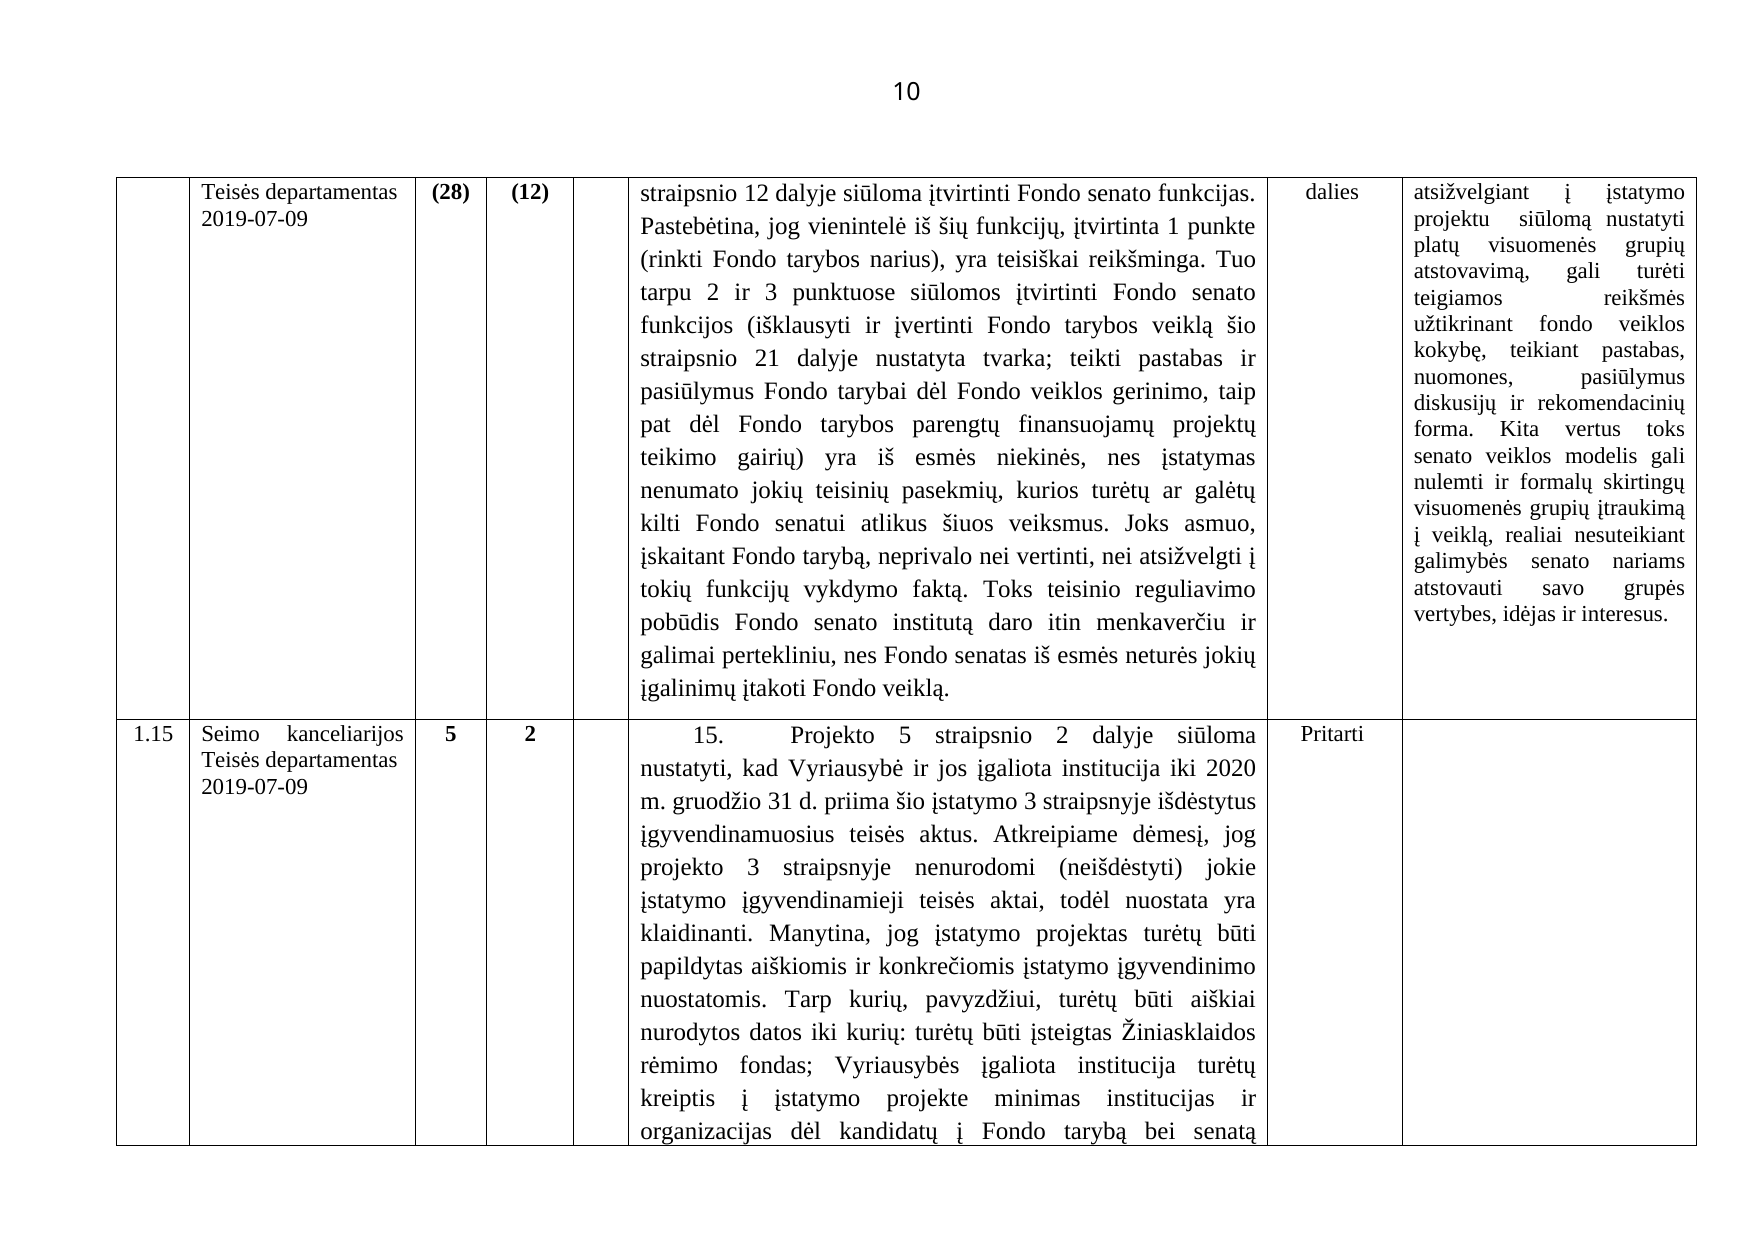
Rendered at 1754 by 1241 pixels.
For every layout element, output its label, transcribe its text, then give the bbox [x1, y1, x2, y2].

table_cell 1.15 [117, 720, 189, 1145]
table_cell Pritarti [1268, 720, 1402, 1145]
table_cell 2 [487, 720, 573, 1145]
table_cell [117, 178, 189, 719]
table_cell (12) [487, 178, 573, 719]
table_cell atsižvelgiant į įstatymo projektu siūlomą nustatyti platų visuomenės grupių atstovavimą, gali turėti teigiamos reikšmės užtikrinant fondo veiklos kokybę, teikiant pastabas, nuomones, pasiūlymus diskusijų ir rekomendacinių forma. Kita vertus toks senato veiklos modelis gali nulemti ir formalų skirtingų visuomenės grupių įtraukimą į veiklą, realiai nesuteikiant galimybės senato nariams atstovauti savo grupės vertybes, idėjas ir interesus. [1403, 178, 1696, 719]
table_cell [1403, 720, 1696, 1145]
table_cell straipsnio 12 dalyje siūloma įtvirtinti Fondo senato funkcijas. Pastebėtina, jog vienintelė iš šių funkcijų, įtvirtinta 1 punkte (rinkti Fondo tarybos narius), yra teisiškai reikšminga. Tuo tarpu 2 ir 3 punktuose siūlomos įtvirtinti Fondo senato funkcijos (išklausyti ir įvertinti Fondo tarybos veiklą šio straipsnio 21 dalyje nustatyta tvarka; teikti pastabas ir pasiūlymus Fondo tarybai dėl Fondo veiklos gerinimo, taip pat dėl Fondo tarybos parengtų finansuojamų projektų teikimo gairių) yra iš esmės niekinės, nes įstatymas nenumato jokių teisinių pasekmių, kurios turėtų ar galėtų kilti Fondo senatui atlikus šiuos veiksmus. Joks asmuo, įskaitant Fondo tarybą, neprivalo nei vertinti, nei atsižvelgti į tokių funkcijų vykdymo faktą. Toks teisinio reguliavimo pobūdis Fondo senato institutą daro itin menkaverčiu ir galimai pertekliniu, nes Fondo senatas iš esmės neturės jokių įgalinimų įtakoti Fondo veiklą. [629, 178, 1267, 719]
table_cell Seimo kanceliarijos Teisės departamentas 2019-07-09 [190, 720, 415, 1145]
table_cell [574, 720, 628, 1145]
table_cell Teisės departamentas 2019-07-09 [190, 178, 415, 719]
table_cell 5 [416, 720, 486, 1145]
table_cell [574, 178, 628, 719]
table_cell dalies [1268, 178, 1402, 719]
table_cell (28) [416, 178, 486, 719]
table_cell 15. Projekto 5 straipsnio 2 dalyje siūloma nustatyti, kad Vyriausybė ir jos įgaliota institucija iki 2020 m. gruodžio 31 d. priima šio įstatymo 3 straipsnyje išdėstytus įgyvendinamuosius teisės aktus. Atkreipiame dėmesį, jog projekto 3 straipsnyje nenurodomi (neišdėstyti) jokie įstatymo įgyvendinamieji teisės aktai, todėl nuostata yra klaidinanti. Manytina, jog įstatymo projektas turėtų būti papildytas aiškiomis ir konkrečiomis įstatymo įgyvendinimo nuostatomis. Tarp kurių, pavyzdžiui, turėtų būti aiškiai nurodytos datos iki kurių: turėtų būti įsteigtas Žiniasklaidos rėmimo fondas; Vyriausybės įgaliota institucija turėtų kreiptis į įstatymo projekte minimas institucijas ir organizacijas dėl kandidatų į Fondo tarybą bei senatą [629, 720, 1267, 1145]
